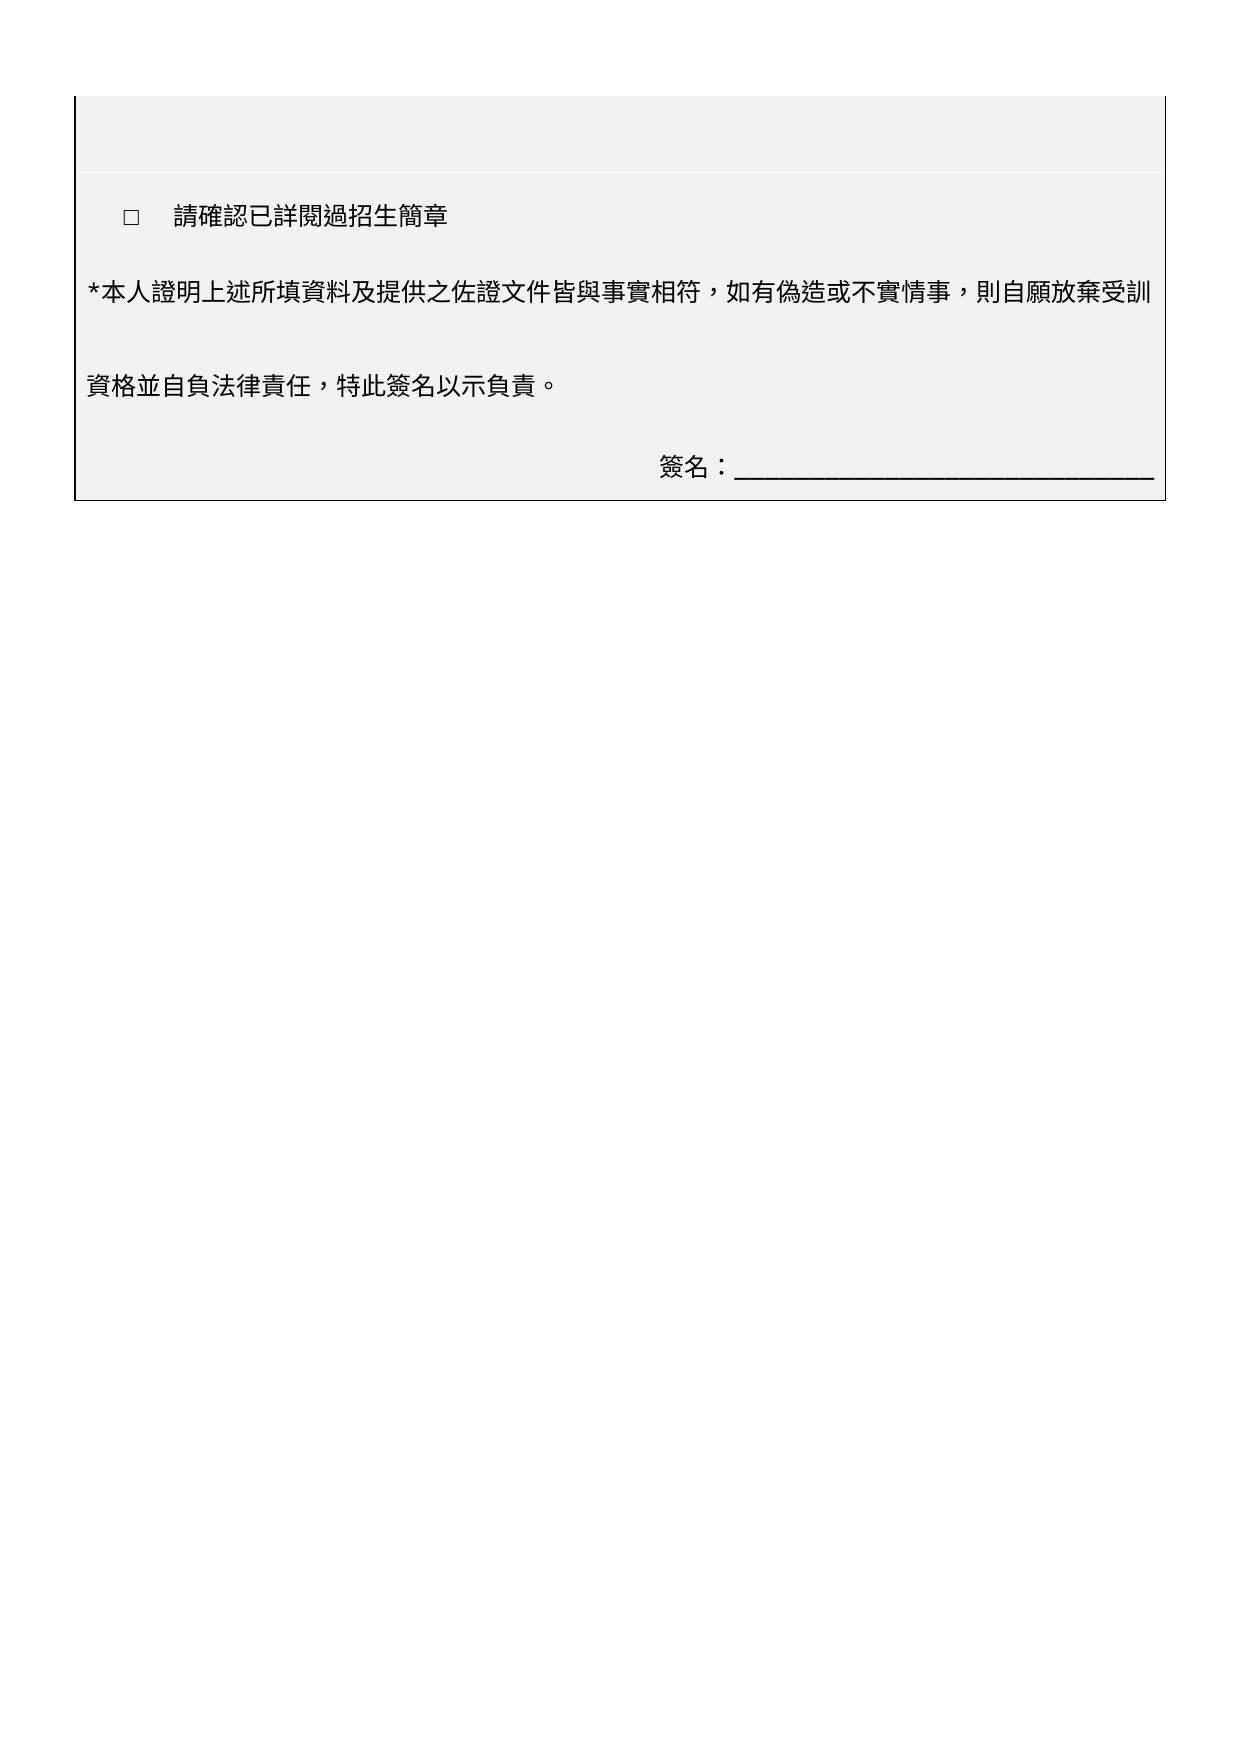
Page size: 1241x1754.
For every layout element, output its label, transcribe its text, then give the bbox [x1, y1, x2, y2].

table_cell *本人證明上述所填資料及提供之佐證文件皆與事實相符，如有偽造或不實情事，則自願放棄受訓資格並自負法律責任，特此簽名以示負責。 簽名：____________________________ [76, 249, 1165, 500]
table_cell [76, 96, 135, 172]
table_cell 請確認已詳閱過招生簡章 [76, 173, 1165, 249]
table_cell [135, 96, 1165, 172]
